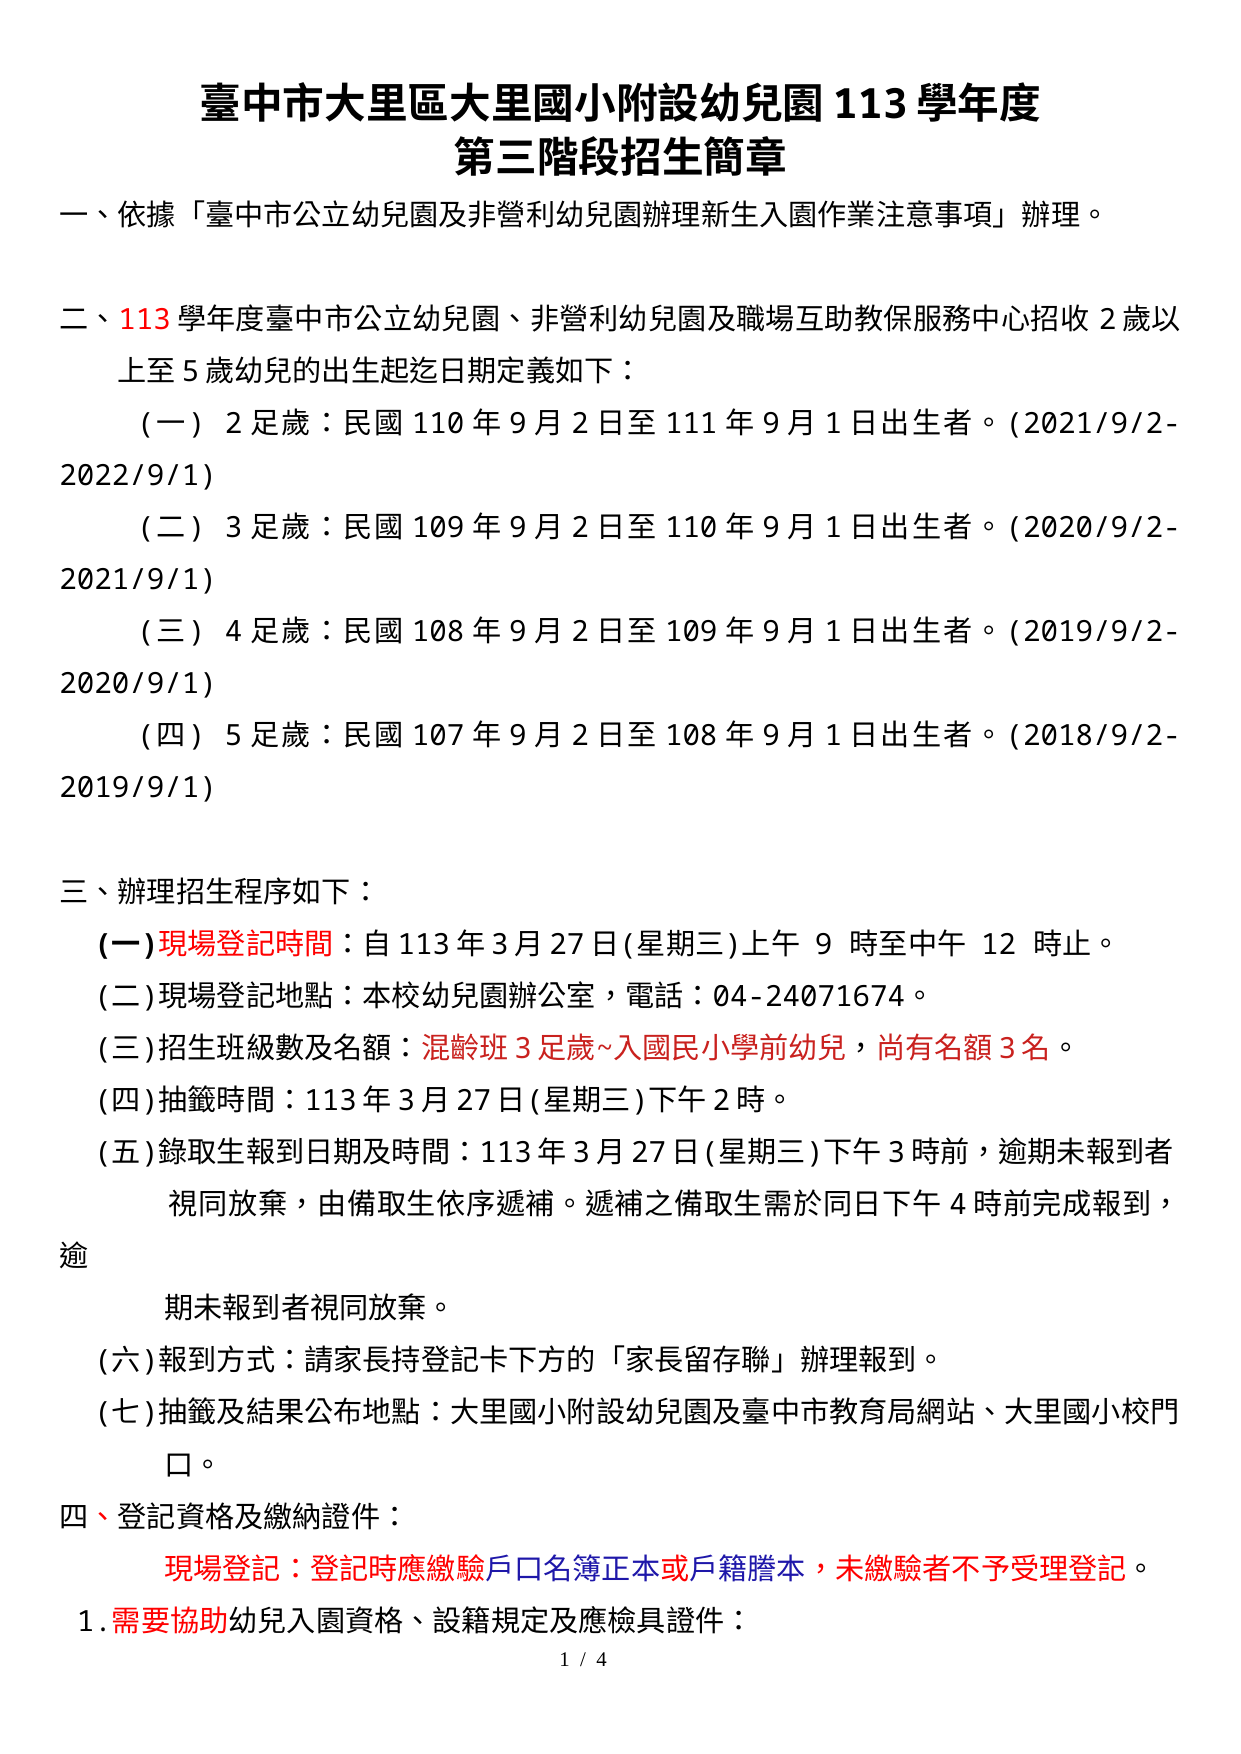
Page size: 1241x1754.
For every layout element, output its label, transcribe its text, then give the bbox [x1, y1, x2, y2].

text 現場登記：登記時應繳驗戶口名簿正本或戶籍謄本，未繳驗者不予受理登記。 [59, 1537, 1181, 1589]
text 1.需要協助幼兒入園資格、設籍規定及應檢具證件： [59, 1589, 1181, 1642]
text (五)錄取生報到日期及時間：113年3月27日(星期三)下午3時前，逾期未報到者 [59, 1121, 1181, 1173]
text 二、113學年度臺中市公立幼兒園、非營利幼兒園及職場互助教保服務中心招收2歲以上至5歲幼兒的出生起迄日期定義如下： [59, 287, 1181, 392]
text (四) 5足歲：民國107年9月2日至108年9月1日出生者。(2018/9/2-2019/9/1) [59, 704, 1181, 808]
text (二)現場登記地點：本校幼兒園辦公室，電話：04-24071674。 [59, 964, 1181, 1017]
text 四、登記資格及繳納證件： [59, 1485, 1181, 1537]
text (二) 3足歲：民國109年9月2日至110年9月1日出生者。(2020/9/2-2021/9/1) [59, 496, 1181, 600]
text (七)抽籤及結果公布地點：大里國小附設幼兒園及臺中市教育局網站、大里國小校門 [59, 1381, 1181, 1433]
text 三、辦理招生程序如下： [59, 860, 1181, 912]
text 期未報到者視同放棄。 [59, 1277, 1181, 1329]
text (三) 4足歲：民國108年9月2日至109年9月1日出生者。(2019/9/2-2020/9/1) [59, 600, 1181, 704]
text (一) 2足歲：民國110年9月2日至111年9月1日出生者。(2021/9/2-2022/9/1) [59, 392, 1181, 496]
text (一)現場登記時間：自113年3月27日(星期三)上午 9 時至中午 12 時止。 [59, 912, 1181, 964]
text 第三階段招生簡章 [59, 129, 1181, 183]
text 視同放棄，由備取生依序遞補。遞補之備取生需於同日下午4時前完成報到，逾 [59, 1173, 1181, 1277]
text (六)報到方式：請家長持登記卡下方的「家長留存聯」辦理報到。 [59, 1329, 1181, 1381]
text 一、依據「臺中市公立幼兒園及非營利幼兒園辦理新生入園作業注意事項」辦理。 [59, 183, 1181, 235]
text (四)抽籤時間：113年3月27日(星期三)下午2時。 [59, 1069, 1181, 1121]
text (三)招生班級數及名額：混齡班3足歲~入國民小學前幼兒，尚有名額3名。 [59, 1017, 1181, 1069]
text 口。 [59, 1433, 1181, 1485]
text 臺中市大里區大里國小附設幼兒園113學年度 [59, 75, 1181, 129]
